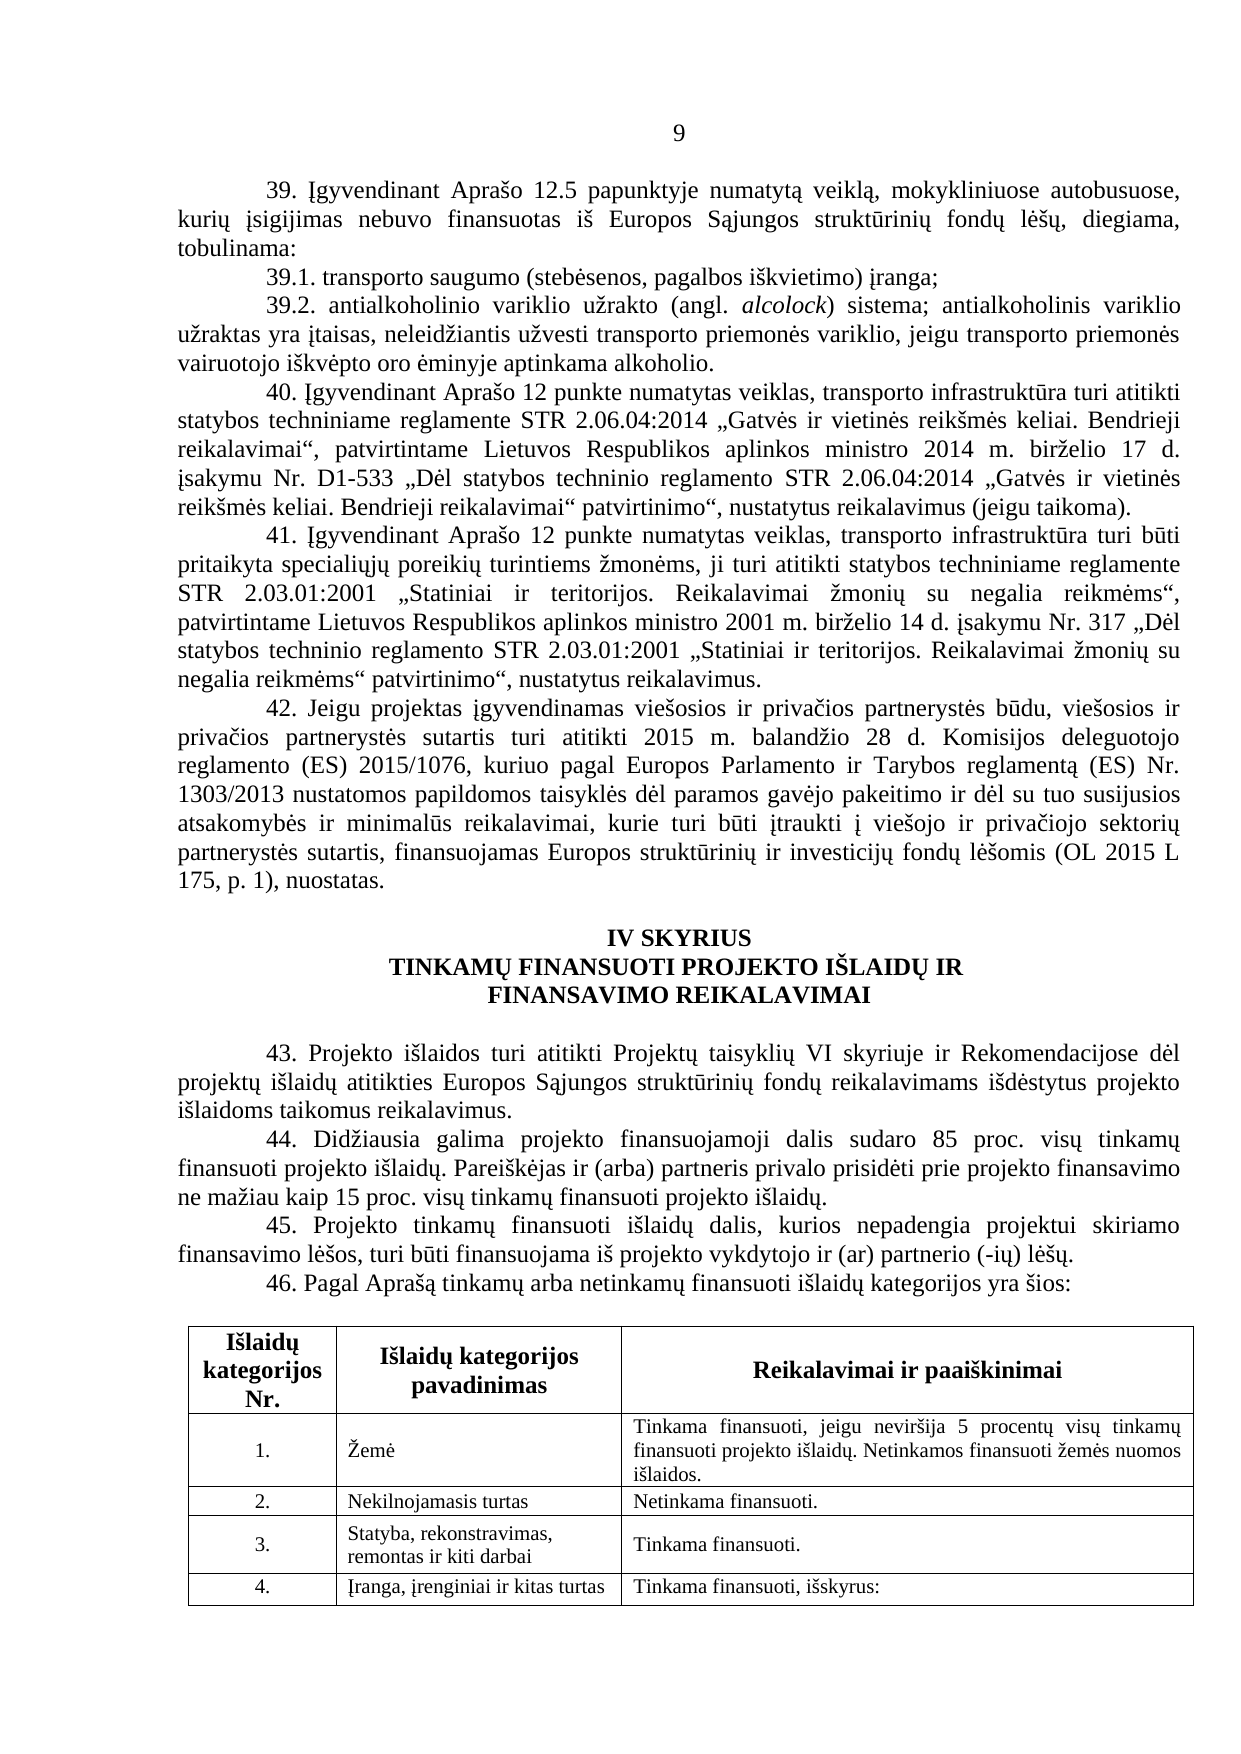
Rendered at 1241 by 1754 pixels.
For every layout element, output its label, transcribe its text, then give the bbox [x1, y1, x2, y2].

text 44. Didžiausia galima projekto finansuojamoji dalis sudaro 85 proc. visų tinkamų finansuoti projekto išlaidų. Pareiškėjas ir (arba) partneris privalo prisidėti prie projekto finansavimo ne mažiau kaip 15 proc. visų tinkamų finansuoti projekto išlaidų. [177, 1124, 1181, 1211]
table_cell Statyba, rekonstravimas, remontas ir kiti darbai [337, 1516, 621, 1573]
text FINANSAVIMO REIKALAVIMAI [177, 981, 1181, 1009]
table_cell Tinkama finansuoti, išskyrus: [622, 1574, 1193, 1605]
table_cell Tinkama finansuoti. [622, 1516, 1193, 1573]
text 40. Įgyvendinant Aprašo 12 punkte numatytas veiklas, transporto infrastruktūra turi atitikti statybos techniniame reglamente STR 2.06.04:2014 „Gatvės ir vietinės reikšmės keliai. Bendrieji reikalavimai“, patvirtintame Lietuvos Respublikos aplinkos ministro 2014 m. birželio 17 d. įsakymu Nr. D1-533 „Dėl statybos techninio reglamento STR 2.06.04:2014 „Gatvės ir vietinės reikšmės keliai. Bendrieji reikalavimai“ patvirtinimo“, nustatytus reikalavimus (jeigu taikoma). [177, 377, 1181, 521]
table_cell 1. [189, 1414, 336, 1486]
text 39.2. antialkoholinio variklio užrakto (angl. alcolock) sistema; antialkoholinis variklio užraktas yra įtaisas, neleidžiantis užvesti transporto priemonės variklio, jeigu transporto priemonės vairuotojo iškvėpto oro ėminyje aptinkama alkoholio. [177, 291, 1181, 377]
table_cell Žemė [337, 1414, 621, 1486]
text 46. Pagal Aprašą tinkamų arba netinkamų finansuoti išlaidų kategorijos yra šios: [177, 1268, 1181, 1297]
table_header Reikalavimai ir paaiškinimai [622, 1327, 1193, 1413]
table_cell 3. [189, 1516, 336, 1573]
table_cell Netinkama finansuoti. [622, 1487, 1193, 1515]
text 45. Projekto tinkamų finansuoti išlaidų dalis, kurios nepadengia projektui skiriamo finansavimo lėšos, turi būti finansuojama iš projekto vykdytojo ir (ar) partnerio (-ių) lėšų. [177, 1211, 1181, 1268]
table_cell Nekilnojamasis turtas [337, 1487, 621, 1515]
table_cell Tinkama finansuoti, jeigu neviršija 5 procentų visų tinkamų finansuoti projekto išlaidų. Netinkamos finansuoti žemės nuomos išlaidos. [622, 1414, 1193, 1486]
text 39.1. transporto saugumo (stebėsenos, pagalbos iškvietimo) įranga; [177, 262, 1181, 291]
text 41. Įgyvendinant Aprašo 12 punkte numatytas veiklas, transporto infrastruktūra turi būti pritaikyta specialiųjų poreikių turintiems žmonėms, ji turi atitikti statybos techniniame reglamente STR 2.03.01:2001 „Statiniai ir teritorijos. Reikalavimai žmonių su negalia reikmėms“, patvirtintame Lietuvos Respublikos aplinkos ministro 2001 m. birželio 14 d. įsakymu Nr. 317 „Dėl statybos techninio reglamento STR 2.03.01:2001 „Statiniai ir teritorijos. Reikalavimai žmonių su negalia reikmėms“ patvirtinimo“, nustatytus reikalavimus. [177, 521, 1181, 693]
text 39. Įgyvendinant Aprašo 12.5 papunktyje numatytą veiklą, mokykliniuose autobusuose, kurių įsigijimas nebuvo finansuotas iš Europos Sąjungos struktūrinių fondų lėšų, diegiama, tobulinama: [177, 176, 1181, 262]
table_cell Įranga, įrenginiai ir kitas turtas [337, 1574, 621, 1605]
table_header Išlaidų kategorijos Nr. [189, 1327, 336, 1413]
table_cell 2. [189, 1487, 336, 1515]
text 43. Projekto išlaidos turi atitikti Projektų taisyklių VI skyriuje ir Rekomendacijose dėl projektų išlaidų atitikties Europos Sąjungos struktūrinių fondų reikalavimams išdėstytus projekto išlaidoms taikomus reikalavimus. [177, 1038, 1181, 1124]
table_header Išlaidų kategorijos pavadinimas [337, 1327, 621, 1413]
text IV SKYRIUS [177, 923, 1181, 952]
text 42. Jeigu projektas įgyvendinamas viešosios ir privačios partnerystės būdu, viešosios ir privačios partnerystės sutartis turi atitikti 2015 m. balandžio 28 d. Komisijos deleguotojo reglamento (ES) 2015/1076, kuriuo pagal Europos Parlamento ir Tarybos reglamentą (ES) Nr. 1303/2013 nustatomos papildomos taisyklės dėl paramos gavėjo pakeitimo ir dėl su tuo susijusios atsakomybės ir minimalūs reikalavimai, kurie turi būti įtraukti į viešojo ir privačiojo sektorių partnerystės sutartis, finansuojamas Europos struktūrinių ir investicijų fondų lėšomis (OL 2015 L 175, p. 1), nuostatas. [177, 693, 1181, 894]
text TINKAMŲ FINANSUOTI PROJEKTO IŠLAIDŲ IR [177, 952, 1181, 981]
table_cell 4. [189, 1574, 336, 1605]
